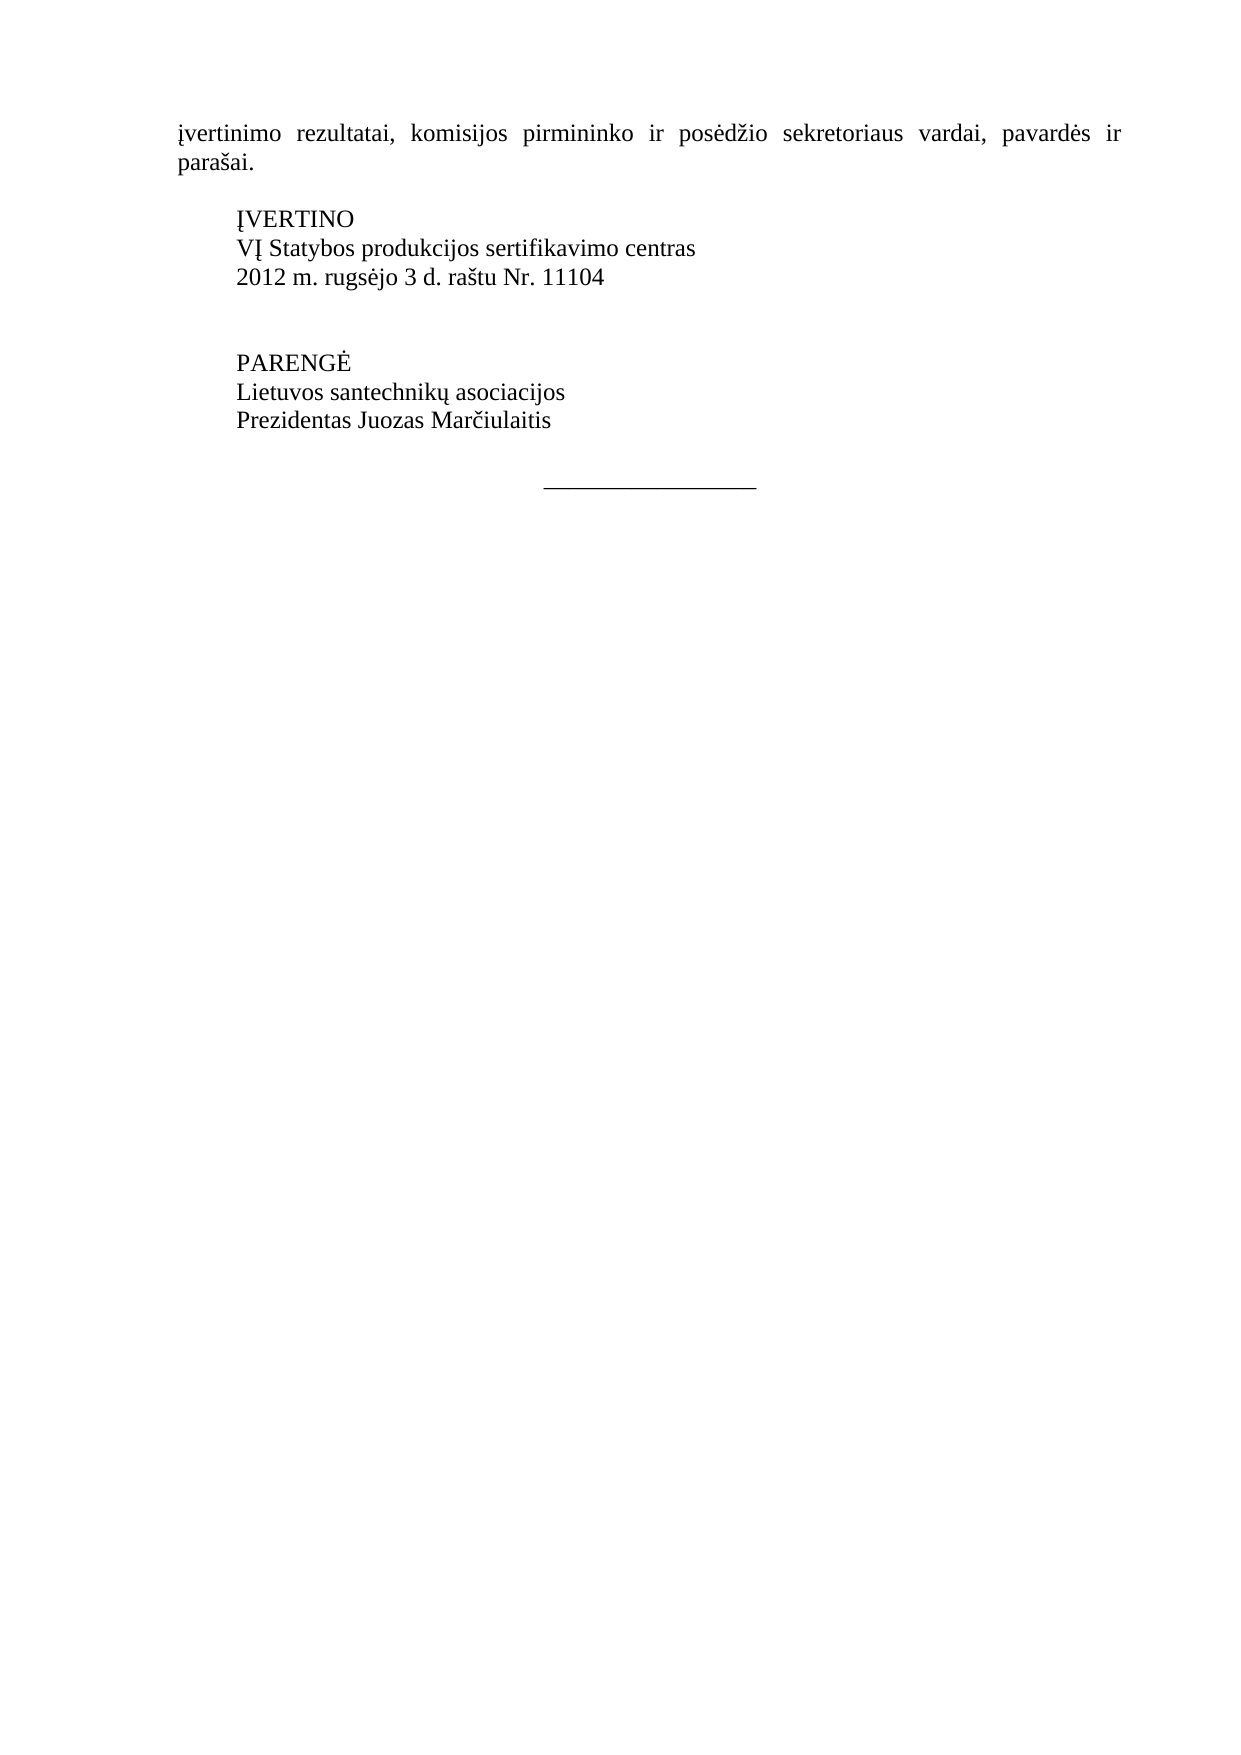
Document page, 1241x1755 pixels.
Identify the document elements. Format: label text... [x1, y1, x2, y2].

text _________________ [177, 463, 1122, 492]
text įvertinimo rezultatai, komisijos pirmininko ir posėdžio sekretoriaus vardai, pavardės ir parašai. [177, 118, 1122, 176]
text PARENGĖ [177, 348, 1122, 377]
text Prezidentas Juozas Marčiulaitis [177, 406, 1122, 434]
text 2012 m. rugsėjo 3 d. raštu Nr. 11104 [177, 262, 1122, 291]
text ĮVERTINO [177, 204, 1122, 233]
text Lietuvos santechnikų asociacijos [177, 377, 1122, 406]
text VĮ Statybos produkcijos sertifikavimo centras [177, 233, 1122, 262]
